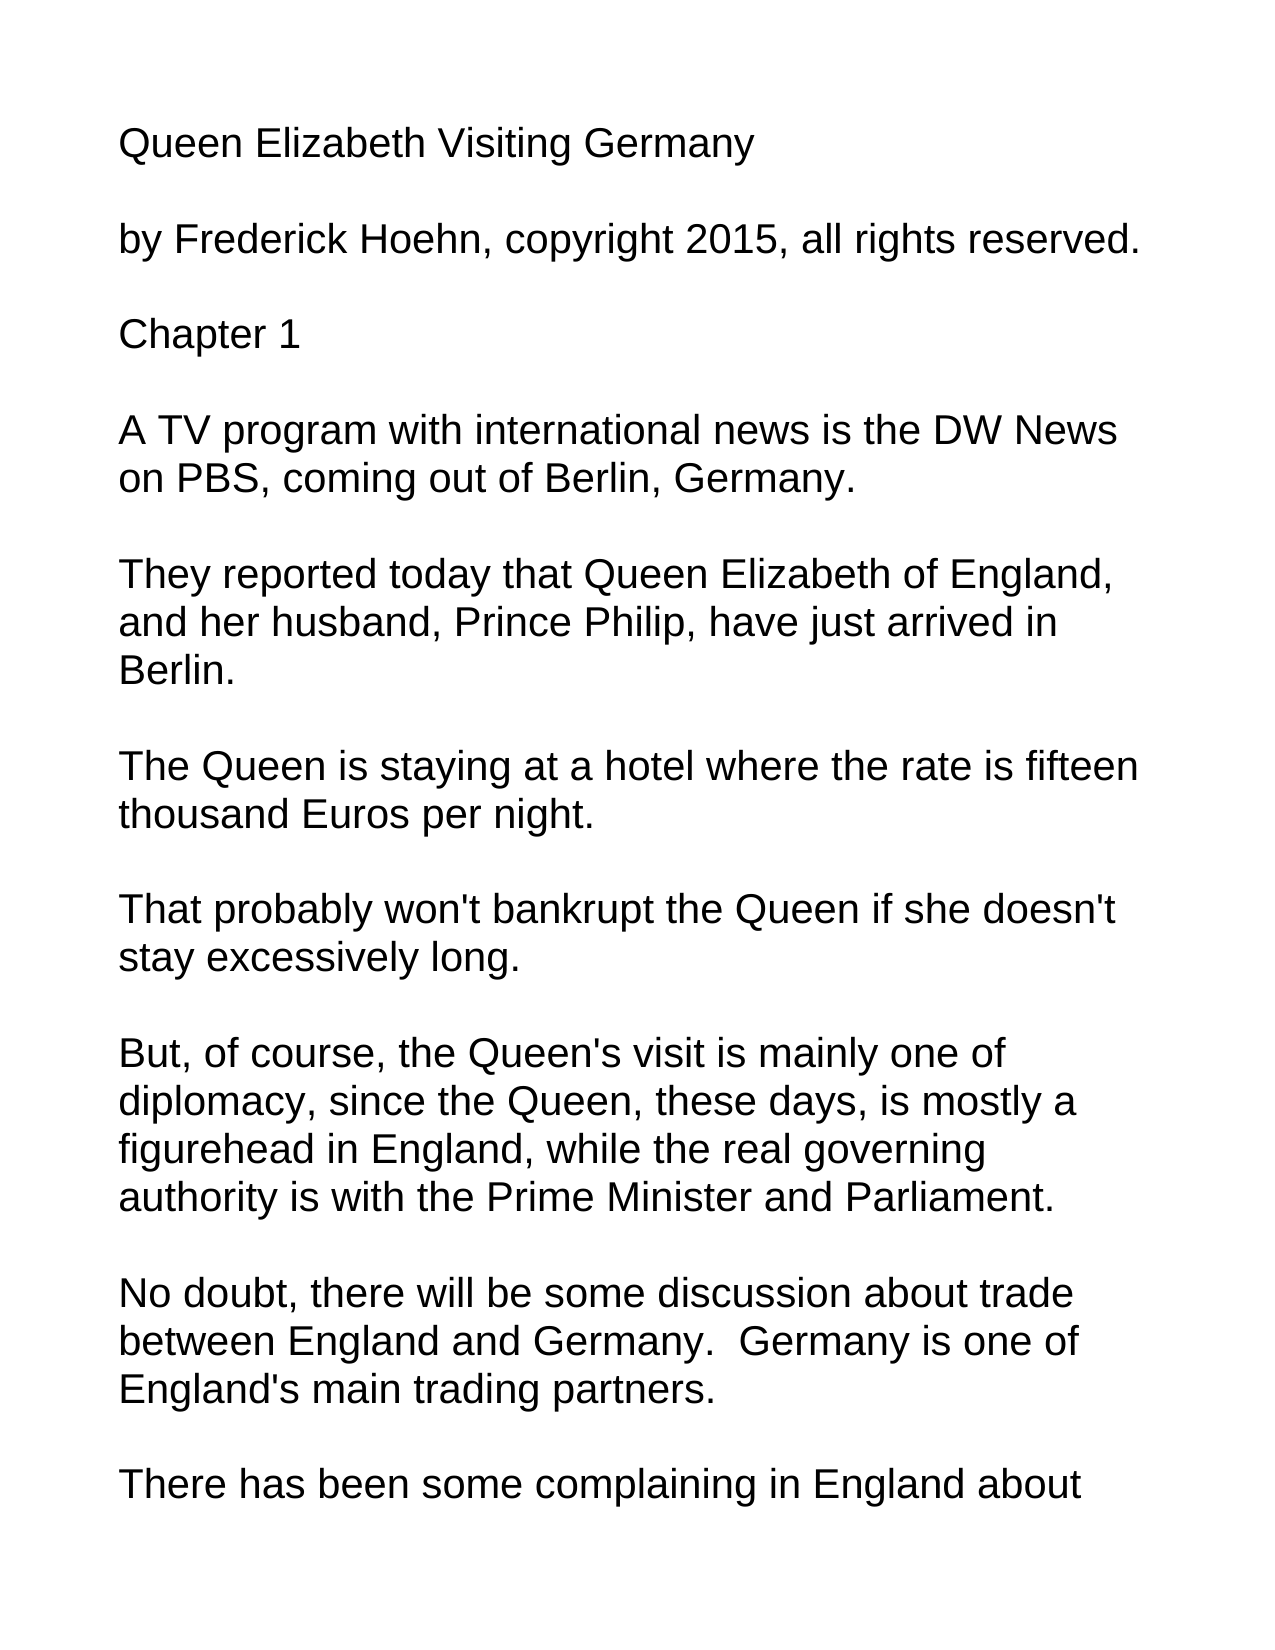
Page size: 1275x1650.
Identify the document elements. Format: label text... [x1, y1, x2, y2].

text There has been some complaining in England about [118, 1460, 1157, 1508]
text Chapter 1 [118, 310, 1157, 358]
text They reported today that Queen Elizabeth of England, and her husband, Prince Philip, have just arrived in Berlin. [118, 549, 1157, 693]
text by Frederick Hoehn, copyright 2015, all rights reserved. [118, 214, 1157, 262]
text But, of course, the Queen's visit is mainly one of diplomacy, since the Queen, these days, is mostly a figurehead in England, while the real governing authority is with the Prime Minister and Parliament. [118, 1028, 1157, 1220]
text No doubt, there will be some discussion about trade between England and Germany. Germany is one of England's main trading partners. [118, 1268, 1157, 1412]
text A TV program with international news is the DW News on PBS, coming out of Berlin, Germany. [118, 406, 1157, 501]
text The Queen is staying at a hotel where the rate is fifteen thousand Euros per night. [118, 741, 1157, 837]
text Queen Elizabeth Visiting Germany [118, 118, 1157, 166]
text That probably won't bankrupt the Queen if she doesn't stay excessively long. [118, 885, 1157, 981]
